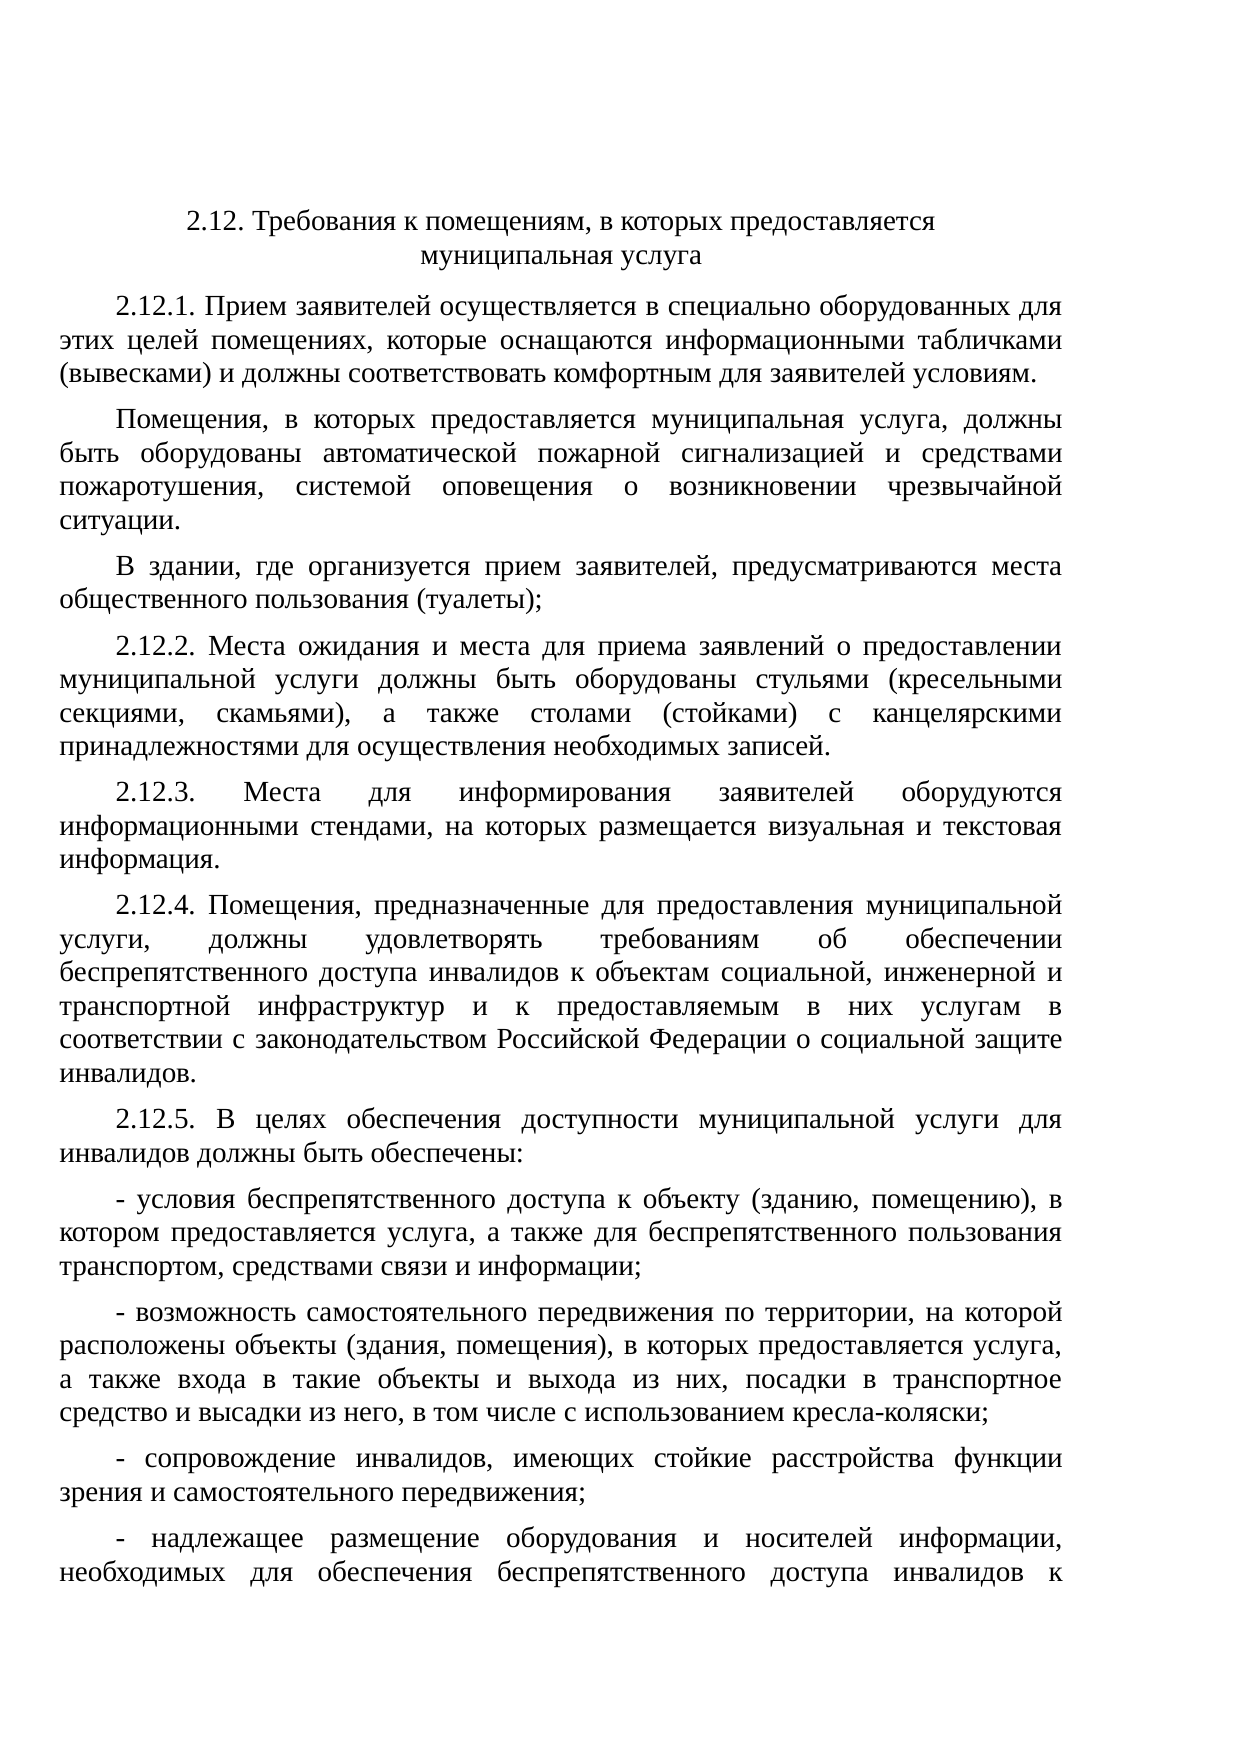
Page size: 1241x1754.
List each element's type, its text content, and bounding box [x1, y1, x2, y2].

text - условия беспрепятственного доступа к объекту (зданию, помещению), в котором предоставляется услуга, а также для беспрепятственного пользования транспортом, средствами связи и информации; [59, 1181, 1063, 1282]
text В здании, где организуется прием заявителей, предусматриваются места общественного пользования (туалеты); [59, 548, 1063, 615]
text 2.12.2. Места ожидания и места для приема заявлений о предоставлении муниципальной услуги должны быть оборудованы стульями (кресельными секциями, скамьями), а также столами (стойками) с канцелярскими принадлежностями для осуществления необходимых записей. [59, 628, 1063, 762]
text 2.12.3. Места для информирования заявителей оборудуются информационными стендами, на которых размещается визуальная и текстовая информация. [59, 774, 1063, 875]
text 2.12. Требования к помещениям, в которых предоставляется [59, 204, 1063, 237]
text муниципальная услуга [59, 237, 1063, 271]
text 2.12.1. Прием заявителей осуществляется в специально оборудованных для этих целей помещениях, которые оснащаются информационными табличками (вывесками) и должны соответствовать комфортным для заявителей условиям. [59, 288, 1063, 389]
text 2.12.4. Помещения, предназначенные для предоставления муниципальной услуги, должны удовлетворять требованиям об обеспечении беспрепятственного доступа инвалидов к объектам социальной, инженерной и транспортной инфраструктур и к предоставляемым в них услугам в соответствии с законодательством Российской Федерации о социальной защите инвалидов. [59, 888, 1063, 1089]
text - возможность самостоятельного передвижения по территории, на которой расположены объекты (здания, помещения), в которых предоставляется услуга, а также входа в такие объекты и выхода из них, посадки в транспортное средство и высадки из него, в том числе с использованием кресла-коляски; [59, 1294, 1063, 1428]
text Помещения, в которых предоставляется муниципальная услуга, должны быть оборудованы автоматической пожарной сигнализацией и средствами пожаротушения, системой оповещения о возникновении чрезвычайной ситуации. [59, 402, 1063, 536]
text 2.12.5. В целях обеспечения доступности муниципальной услуги для инвалидов должны быть обеспечены: [59, 1101, 1063, 1168]
text - сопровождение инвалидов, имеющих стойкие расстройства функции зрения и самостоятельного передвижения; [59, 1441, 1063, 1508]
text - надлежащее размещение оборудования и носителей информации, необходимых для обеспечения беспрепятственного доступа инвалидов к [59, 1520, 1063, 1587]
